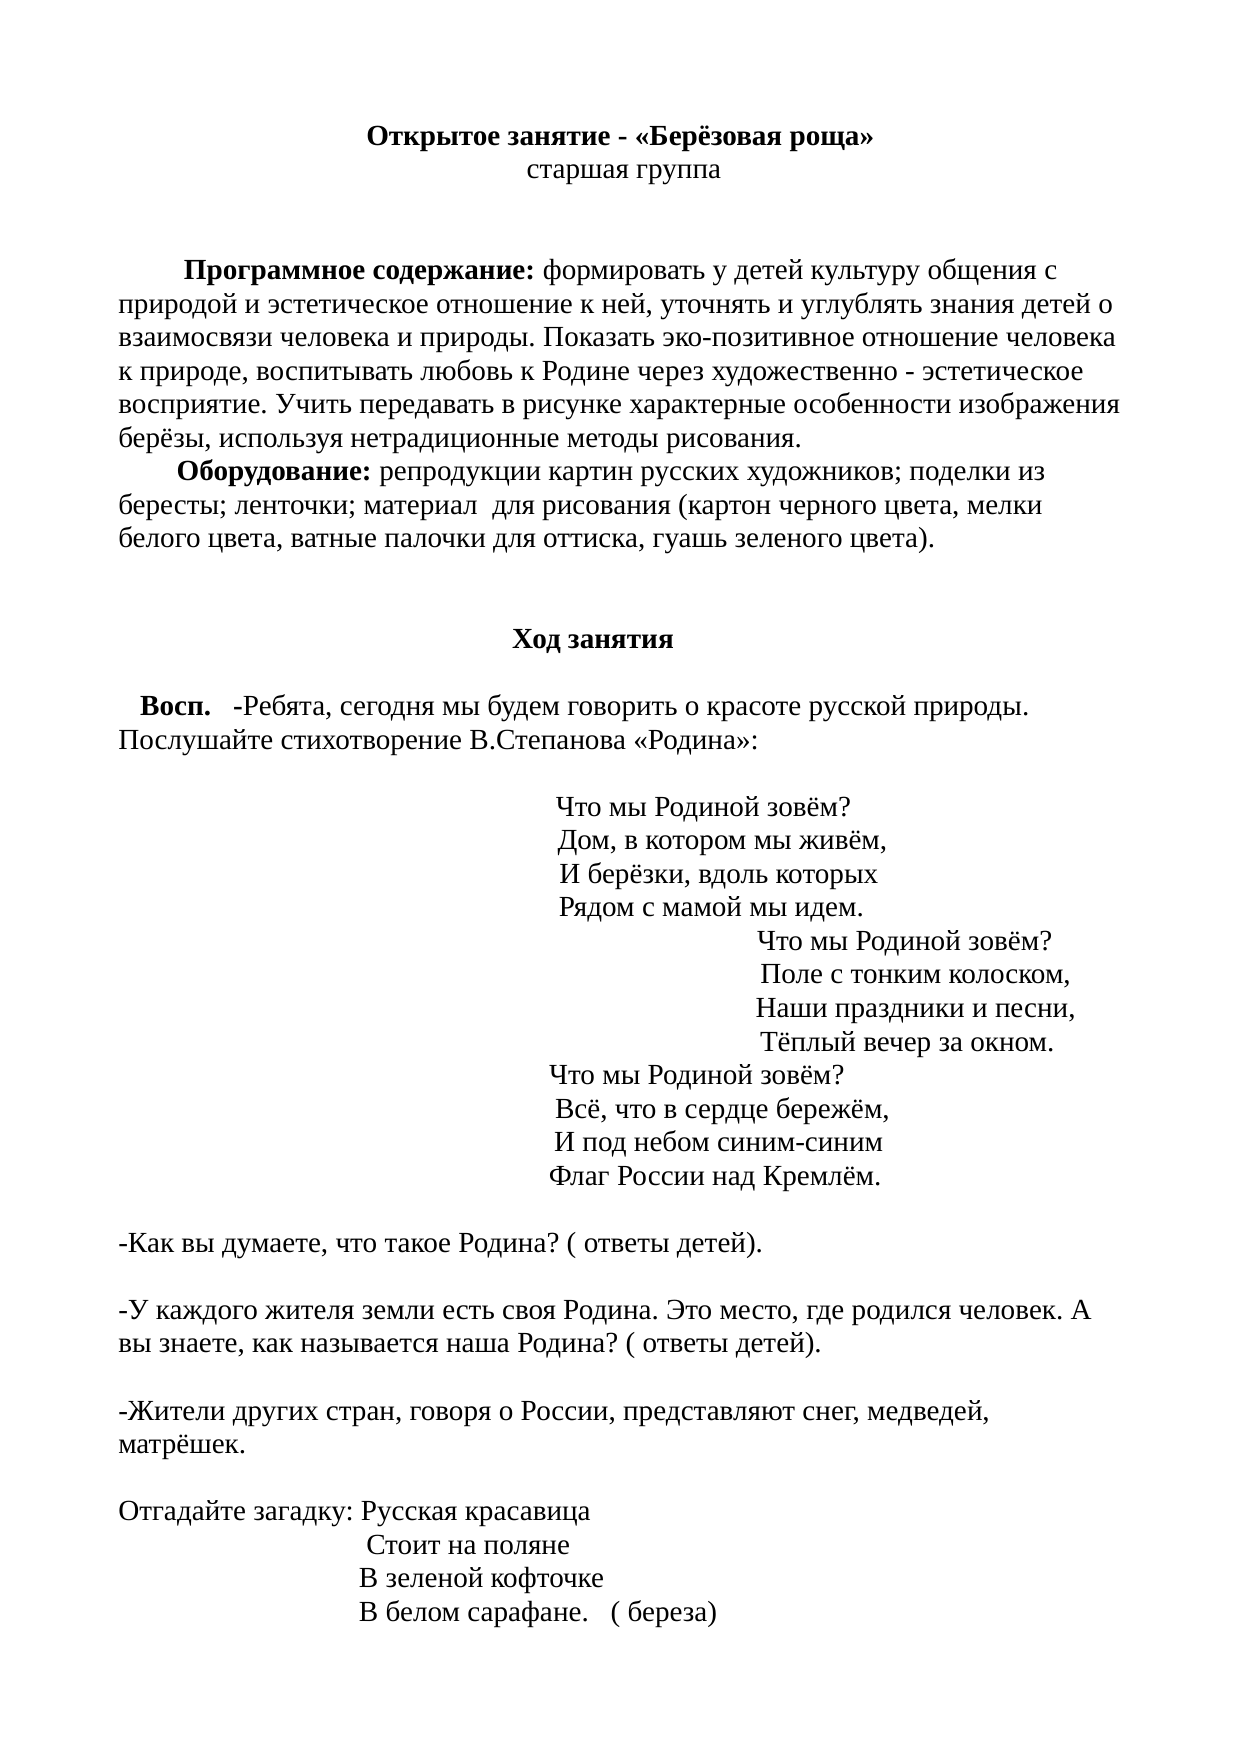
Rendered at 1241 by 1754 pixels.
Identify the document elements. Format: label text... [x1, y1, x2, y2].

text Тёплый вечер за окном. [118, 1024, 1122, 1057]
text Программное содержание: формировать у детей культуру общения с природой и эстетическое отношение к ней, уточнять и углублять знания детей о взаимосвязи человека и природы. Показать эко-позитивное отношение человека к природе, воспитывать любовь к Родине через художественно - эстетическое восприятие. Учить передавать в рисунке характерные особенности изображения берёзы, используя нетрадиционные методы рисования. [118, 252, 1122, 453]
text старшая группа [118, 152, 1122, 185]
text В зеленой кофточке [118, 1560, 1122, 1594]
text -У каждого жителя земли есть своя Родина. Это место, где родился человек. А вы знаете, как называется наша Родина? ( ответы детей). [118, 1292, 1122, 1359]
text Поле с тонким колоском, [118, 957, 1122, 990]
text Открытое занятие - «Берёзовая роща» [118, 118, 1122, 152]
text Флаг России над Кремлём. [118, 1158, 1122, 1191]
text Что мы Родиной зовём? [118, 1057, 1122, 1091]
text Что мы Родиной зовём? [118, 789, 1122, 822]
text Ход занятия [118, 621, 1122, 655]
text Рядом с мамой мы идем. [118, 889, 1122, 923]
text Наши праздники и песни, [118, 990, 1122, 1024]
text И под небом синим-синим [118, 1124, 1122, 1158]
text Стоит на поляне [118, 1527, 1122, 1560]
text Оборудование: репродукции картин русских художников; поделки из бересты; ленточки; материал для рисования (картон черного цвета, мелки белого цвета, ватные палочки для оттиска, гуашь зеленого цвета). [118, 453, 1122, 554]
text В белом сарафане. ( береза) [118, 1594, 1122, 1627]
text Восп. -Ребята, сегодня мы будем говорить о красоте русской природы. Послушайте стихотворение В.Степанова «Родина»: [118, 688, 1122, 755]
text -Как вы думаете, что такое Родина? ( ответы детей). [118, 1225, 1122, 1258]
text И берёзки, вдоль которых [118, 856, 1122, 889]
text Отгадайте загадку: Русская красавица [118, 1493, 1122, 1527]
text Что мы Родиной зовём? [118, 923, 1122, 957]
text Всё, что в сердце бережём, [118, 1091, 1122, 1124]
text Дом, в котором мы живём, [118, 822, 1122, 856]
text -Жители других стран, говоря о России, представляют снег, медведей, матрёшек. [118, 1393, 1122, 1460]
